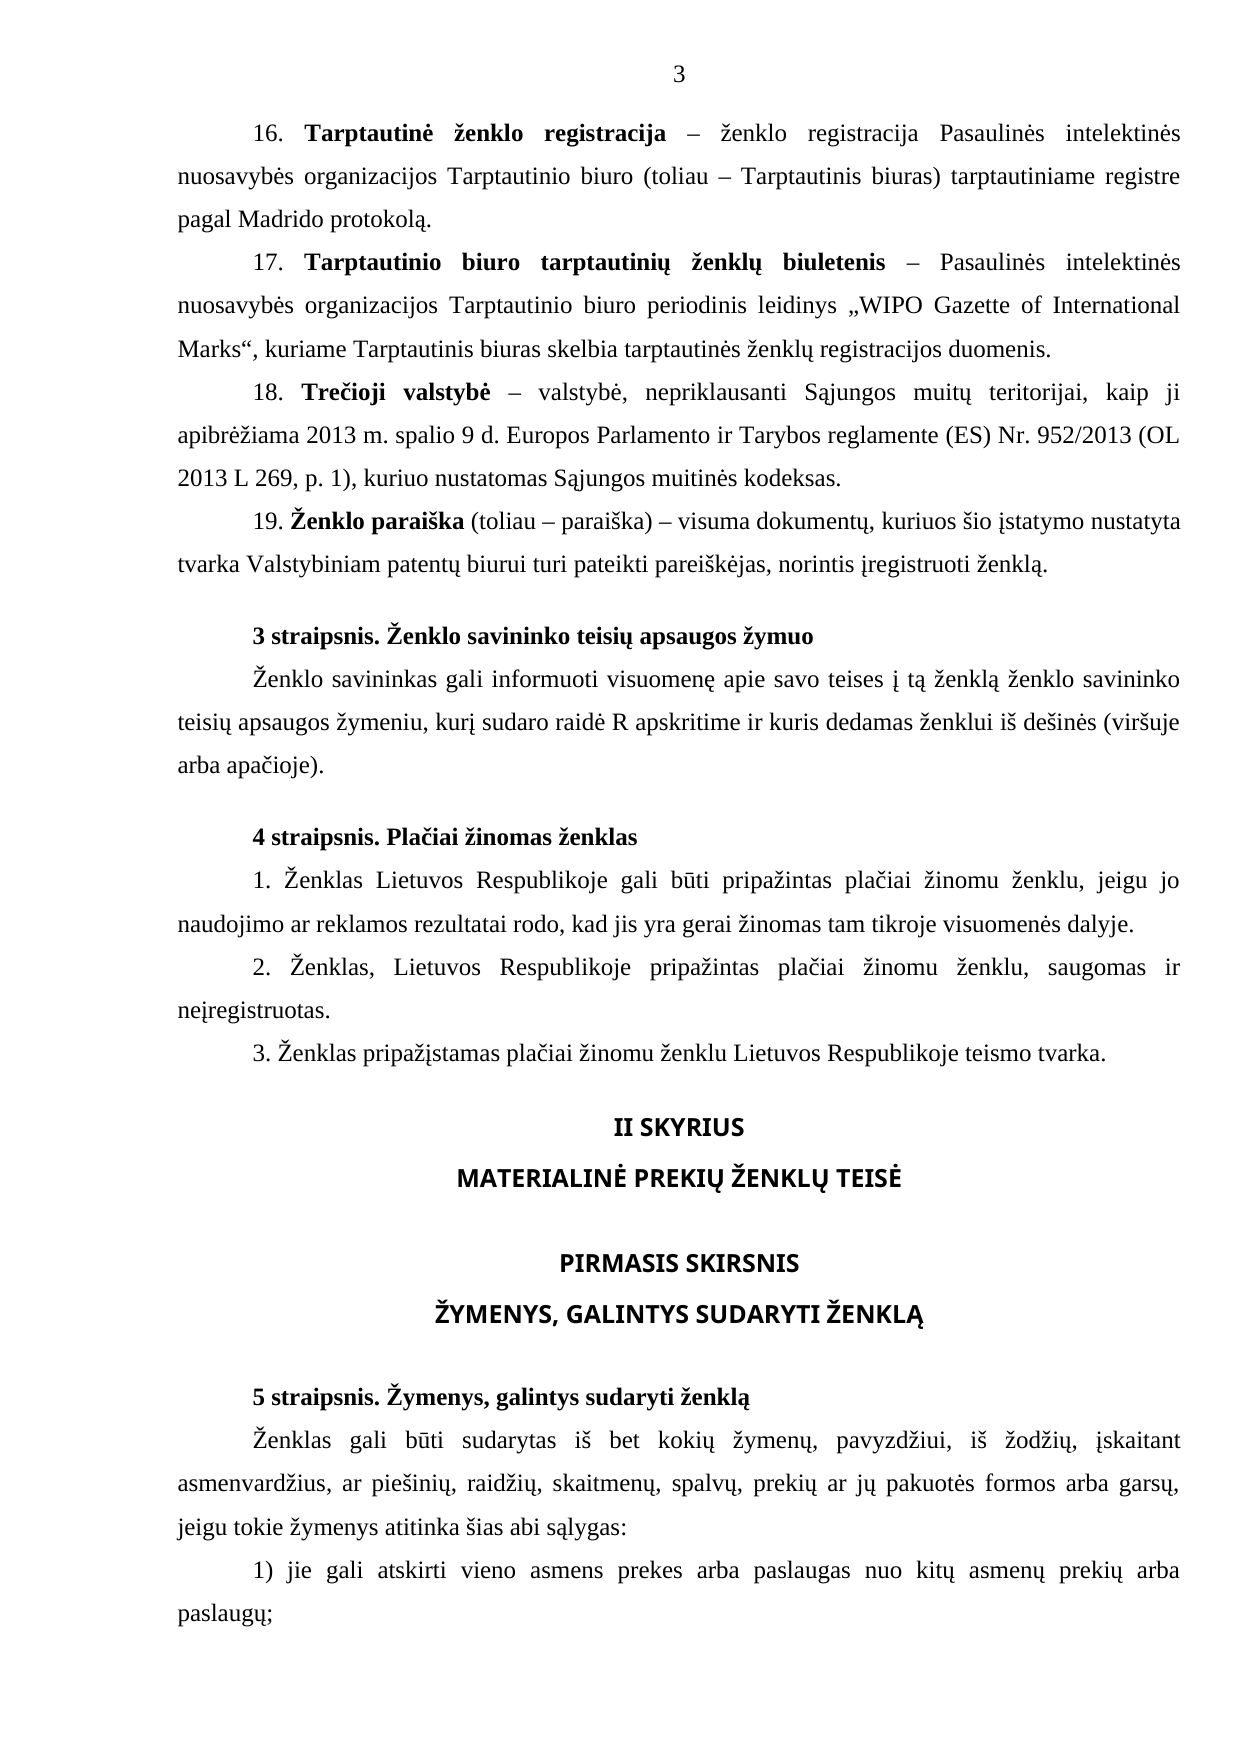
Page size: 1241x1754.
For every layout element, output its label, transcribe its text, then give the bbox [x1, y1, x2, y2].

text PIRMASIS SKIRSNIS [177, 1246, 1181, 1280]
text MATERIALINĖ PREKIŲ ŽENKLŲ TEISĖ [177, 1161, 1181, 1195]
text 17. Tarptautinio biuro tarptautinių ženklų biuletenis – Pasaulinės intelektinės nuosavybės organizacijos Tarptautinio biuro periodinis leidinys „WIPO Gazette of International Marks“, kuriame Tarptautinis biuras skelbia tarptautinės ženklų registracijos duomenis. [177, 247, 1181, 362]
text 2. Ženklas, Lietuvos Respublikoje pripažintas plačiai žinomu ženklu, saugomas ir neįregistruotas. [177, 952, 1181, 1024]
text 5 straipsnis. Žymenys, galintys sudaryti ženklą [177, 1382, 1181, 1411]
text 1. Ženklas Lietuvos Respublikoje gali būti pripažintas plačiai žinomu ženklu, jeigu jo naudojimo ar reklamos rezultatai rodo, kad jis yra gerai žinomas tam tikroje visuomenės dalyje. [177, 866, 1181, 937]
text 3 straipsnis. Ženklo savininko teisių apsaugos žymuo [177, 621, 1181, 650]
text 3. Ženklas pripažįstamas plačiai žinomu ženklu Lietuvos Respublikoje teismo tvarka. [177, 1038, 1181, 1067]
text Ženklo savininkas gali informuoti visuomenę apie savo teises į tą ženklą ženklo savininko teisių apsaugos žymeniu, kurį sudaro raidė R apskritime ir kuris dedamas ženklui iš dešinės (viršuje arba apačioje). [177, 664, 1181, 779]
text Ženklas gali būti sudarytas iš bet kokių žymenų, pavyzdžiui, iš žodžių, įskaitant asmenvardžius, ar piešinių, raidžių, skaitmenų, spalvų, prekių ar jų pakuotės formos arba garsų, jeigu tokie žymenys atitinka šias abi sąlygas: [177, 1425, 1181, 1540]
text 1) jie gali atskirti vieno asmens prekes arba paslaugas nuo kitų asmenų prekių arba paslaugų; [177, 1555, 1181, 1627]
text 19. Ženklo paraiška (toliau – paraiška) – visuma dokumentų, kuriuos šio įstatymo nustatyta tvarka Valstybiniam patentų biurui turi pateikti pareiškėjas, norintis įregistruoti ženklą. [177, 506, 1181, 578]
text 18. Trečioji valstybė – valstybė, nepriklausanti Sąjungos muitų teritorijai, kaip ji apibrėžiama 2013 m. spalio 9 d. Europos Parlamento ir Tarybos reglamente (ES) Nr. 952/2013 (OL 2013 L 269, p. 1), kuriuo nustatomas Sąjungos muitinės kodeksas. [177, 377, 1181, 492]
text 16. Tarptautinė ženklo registracija – ženklo registracija Pasaulinės intelektinės nuosavybės organizacijos Tarptautinio biuro (toliau – Tarptautinis biuras) tarptautiniame registre pagal Madrido protokolą. [177, 118, 1181, 233]
text 4 straipsnis. Plačiai žinomas ženklas [177, 822, 1181, 851]
text ŽYMENYS, GALINTYS SUDARYTI ŽENKLĄ [177, 1297, 1181, 1331]
text II SKYRIUS [177, 1110, 1181, 1144]
